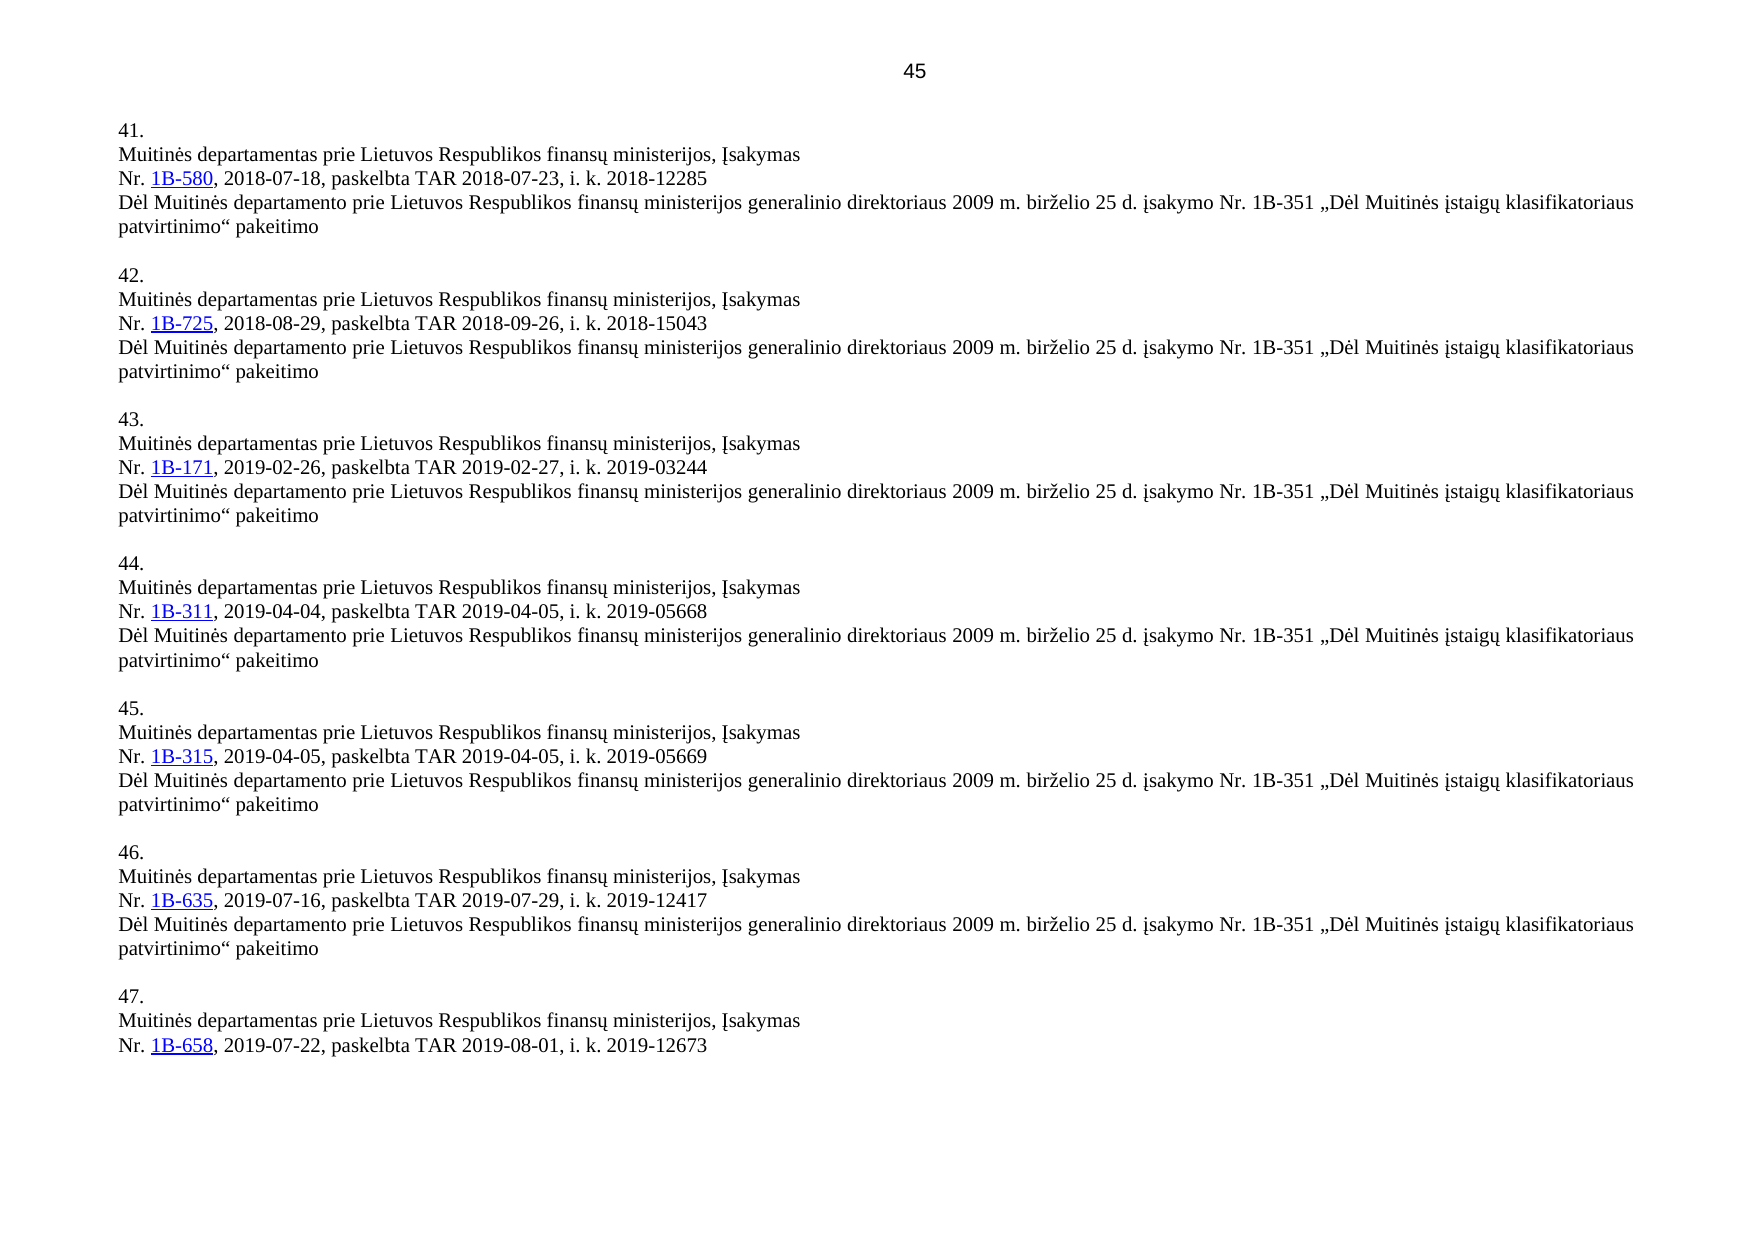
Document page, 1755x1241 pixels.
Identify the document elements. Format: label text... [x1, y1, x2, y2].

text Muitinės departamentas prie Lietuvos Respublikos finansų ministerijos, Įsakymas [118, 720, 1636, 744]
text Dėl Muitinės departamento prie Lietuvos Respublikos finansų ministerijos generalinio direktoriaus 2009 m. birželio 25 d. įsakymo Nr. 1B-351 „Dėl Muitinės įstaigų klasifikatoriaus patvirtinimo“ pakeitimo [118, 335, 1636, 383]
text Muitinės departamentas prie Lietuvos Respublikos finansų ministerijos, Įsakymas [118, 142, 1636, 166]
text 42. [118, 262, 1636, 287]
text Muitinės departamentas prie Lietuvos Respublikos finansų ministerijos, Įsakymas [118, 864, 1636, 888]
text Muitinės departamentas prie Lietuvos Respublikos finansų ministerijos, Įsakymas [118, 287, 1636, 311]
text Nr. 1B-658, 2019-07-22, paskelbta TAR 2019-08-01, i. k. 2019-12673 [118, 1032, 1636, 1057]
text Dėl Muitinės departamento prie Lietuvos Respublikos finansų ministerijos generalinio direktoriaus 2009 m. birželio 25 d. įsakymo Nr. 1B-351 „Dėl Muitinės įstaigų klasifikatoriaus patvirtinimo“ pakeitimo [118, 479, 1636, 527]
text Nr. 1B-725, 2018-08-29, paskelbta TAR 2018-09-26, i. k. 2018-15043 [118, 311, 1636, 335]
text Nr. 1B-635, 2019-07-16, paskelbta TAR 2019-07-29, i. k. 2019-12417 [118, 888, 1636, 912]
text 41. [118, 118, 1636, 142]
text Dėl Muitinės departamento prie Lietuvos Respublikos finansų ministerijos generalinio direktoriaus 2009 m. birželio 25 d. įsakymo Nr. 1B-351 „Dėl Muitinės įstaigų klasifikatoriaus patvirtinimo“ pakeitimo [118, 190, 1636, 238]
text Muitinės departamentas prie Lietuvos Respublikos finansų ministerijos, Įsakymas [118, 1008, 1636, 1032]
text Nr. 1B-311, 2019-04-04, paskelbta TAR 2019-04-05, i. k. 2019-05668 [118, 599, 1636, 623]
text Nr. 1B-580, 2018-07-18, paskelbta TAR 2018-07-23, i. k. 2018-12285 [118, 166, 1636, 190]
text 43. [118, 407, 1636, 431]
text Muitinės departamentas prie Lietuvos Respublikos finansų ministerijos, Įsakymas [118, 575, 1636, 599]
text Dėl Muitinės departamento prie Lietuvos Respublikos finansų ministerijos generalinio direktoriaus 2009 m. birželio 25 d. įsakymo Nr. 1B-351 „Dėl Muitinės įstaigų klasifikatoriaus patvirtinimo“ pakeitimo [118, 768, 1636, 816]
text Muitinės departamentas prie Lietuvos Respublikos finansų ministerijos, Įsakymas [118, 431, 1636, 455]
text Nr. 1B-315, 2019-04-05, paskelbta TAR 2019-04-05, i. k. 2019-05669 [118, 744, 1636, 768]
text 44. [118, 551, 1636, 575]
text 47. [118, 984, 1636, 1008]
text Dėl Muitinės departamento prie Lietuvos Respublikos finansų ministerijos generalinio direktoriaus 2009 m. birželio 25 d. įsakymo Nr. 1B-351 „Dėl Muitinės įstaigų klasifikatoriaus patvirtinimo“ pakeitimo [118, 912, 1636, 960]
text 45. [118, 696, 1636, 720]
text Nr. 1B-171, 2019-02-26, paskelbta TAR 2019-02-27, i. k. 2019-03244 [118, 455, 1636, 479]
text Dėl Muitinės departamento prie Lietuvos Respublikos finansų ministerijos generalinio direktoriaus 2009 m. birželio 25 d. įsakymo Nr. 1B-351 „Dėl Muitinės įstaigų klasifikatoriaus patvirtinimo“ pakeitimo [118, 623, 1636, 672]
text 46. [118, 840, 1636, 864]
